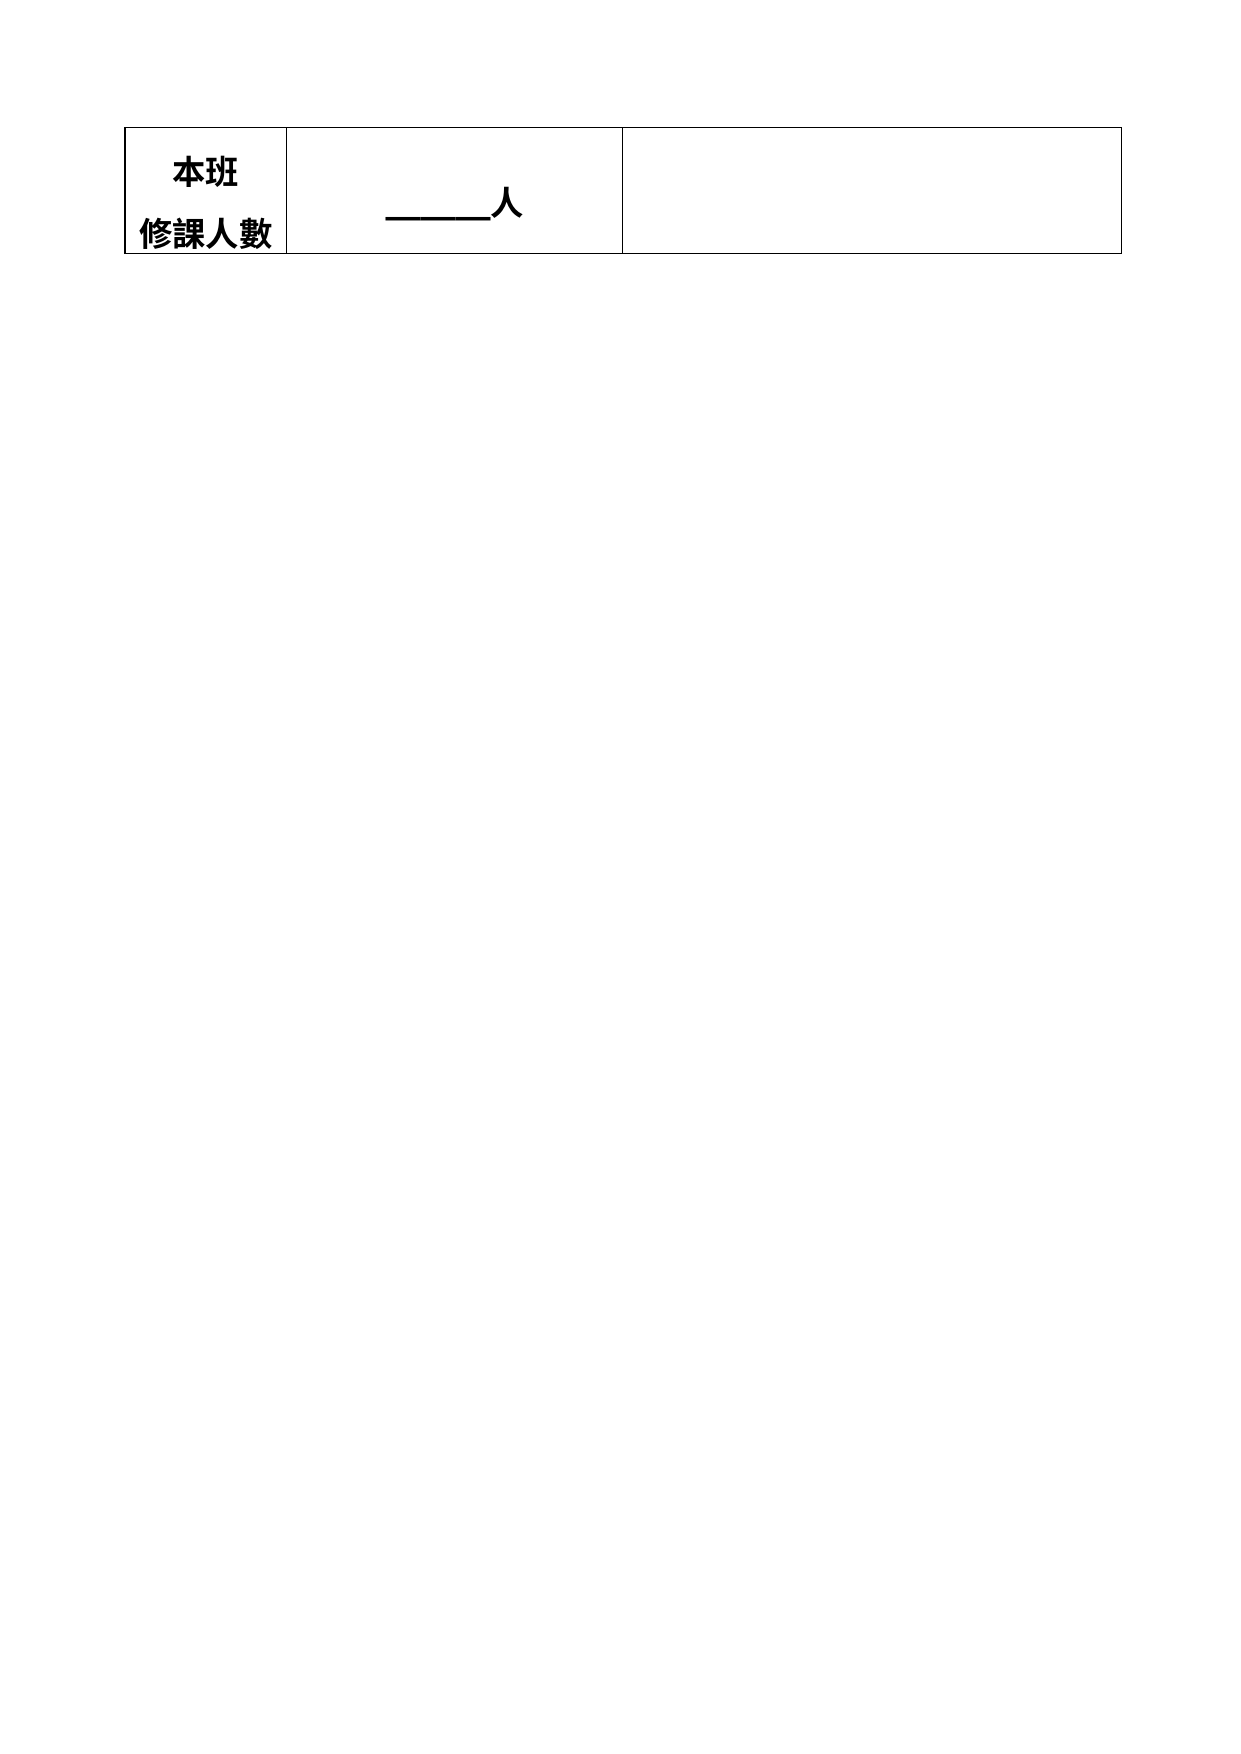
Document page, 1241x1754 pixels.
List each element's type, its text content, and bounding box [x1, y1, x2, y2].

table_cell [623, 128, 1121, 253]
table_cell ______人 [287, 128, 622, 253]
table_cell 本班 修課人數 [126, 128, 286, 253]
